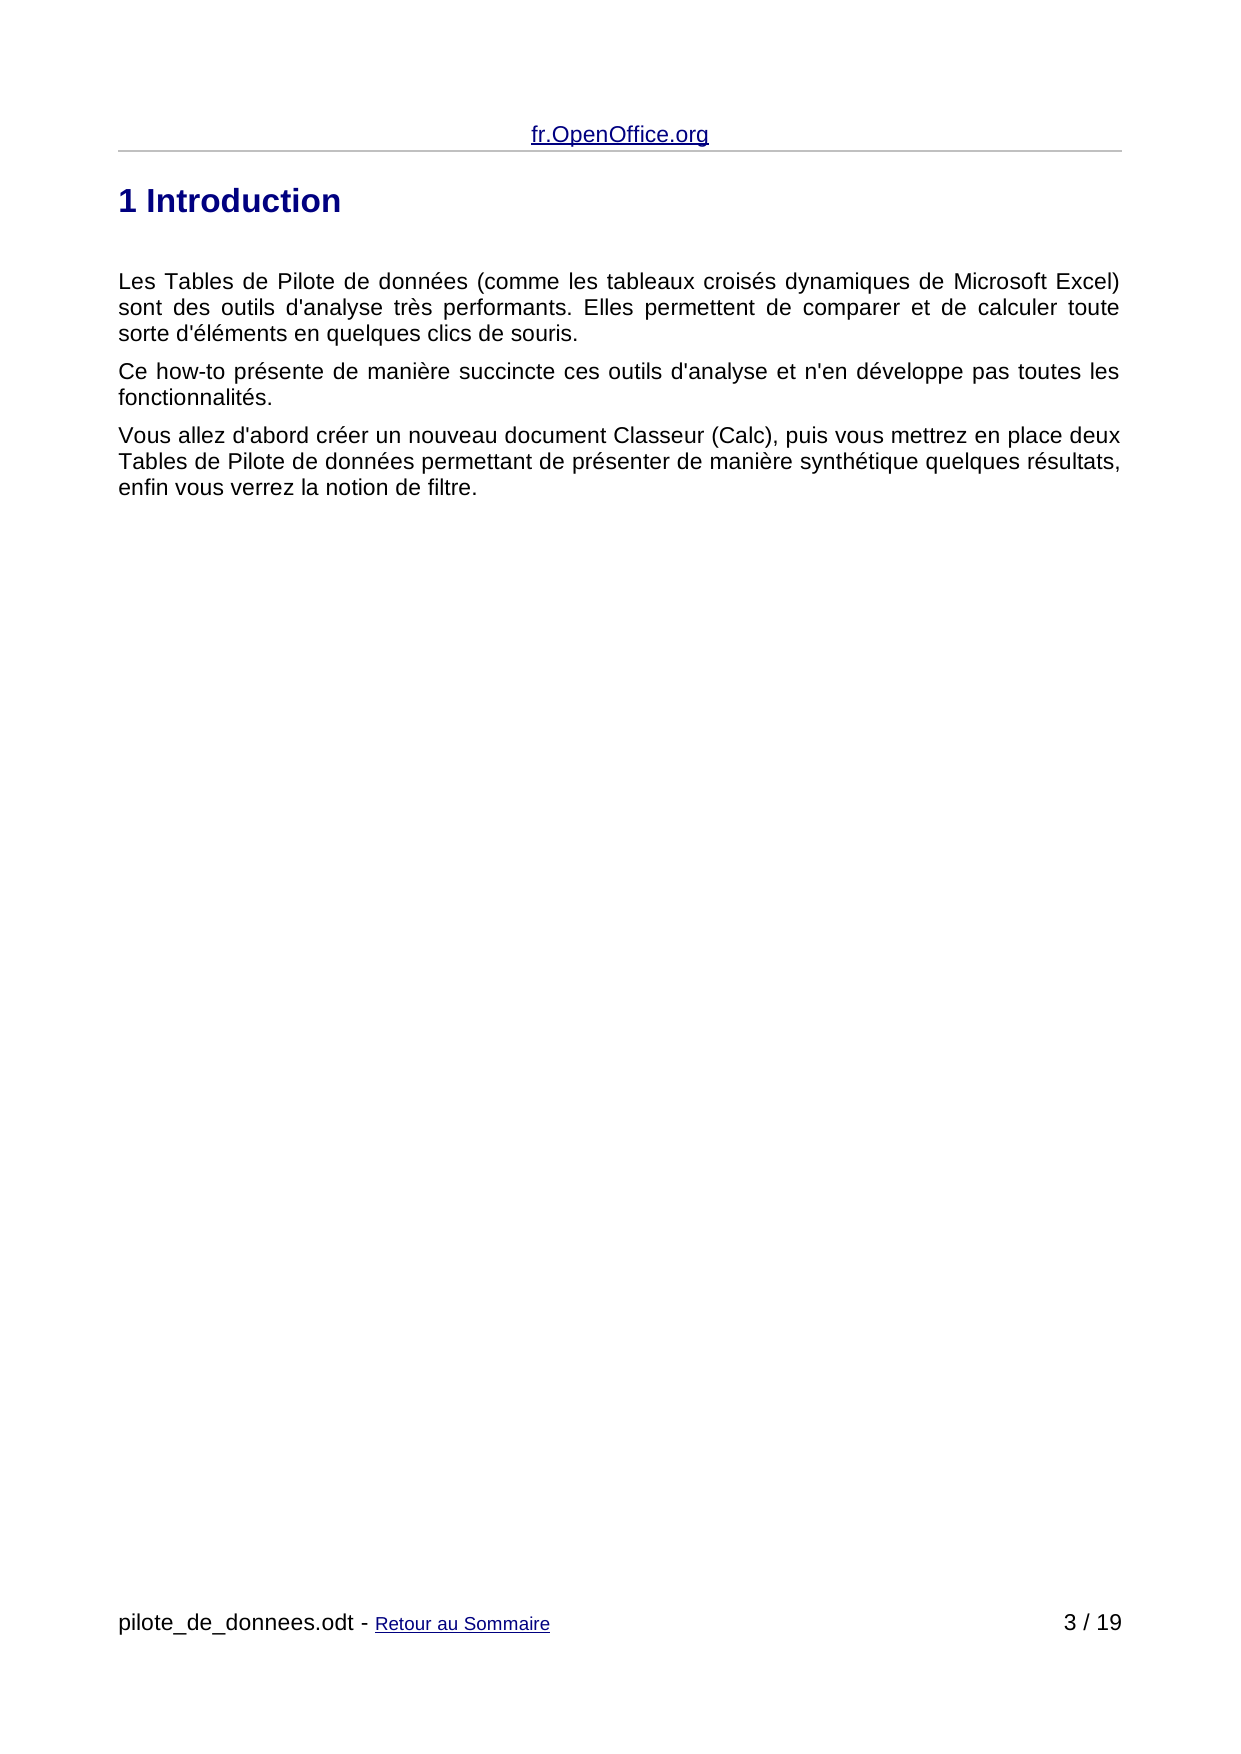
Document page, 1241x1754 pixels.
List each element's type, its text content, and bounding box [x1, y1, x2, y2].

text Ce how-to présente de manière succincte ces outils d'analyse et n'en développe pas toutes les fonctionnalités. [118, 358, 1122, 411]
text Les Tables de Pilote de données (comme les tableaux croisés dynamiques de Microsoft Excel) sont des outils d'analyse très performants. Elles permettent de comparer et de calculer toute sorte d'éléments en quelques clics de souris. [118, 269, 1122, 347]
subtitle Introduction [118, 182, 1122, 219]
text Vous allez d'abord créer un nouveau document Classeur (Calc), puis vous mettrez en place deux Tables de Pilote de données permettant de présenter de manière synthétique quelques résultats, enfin vous verrez la notion de filtre. [118, 422, 1122, 501]
